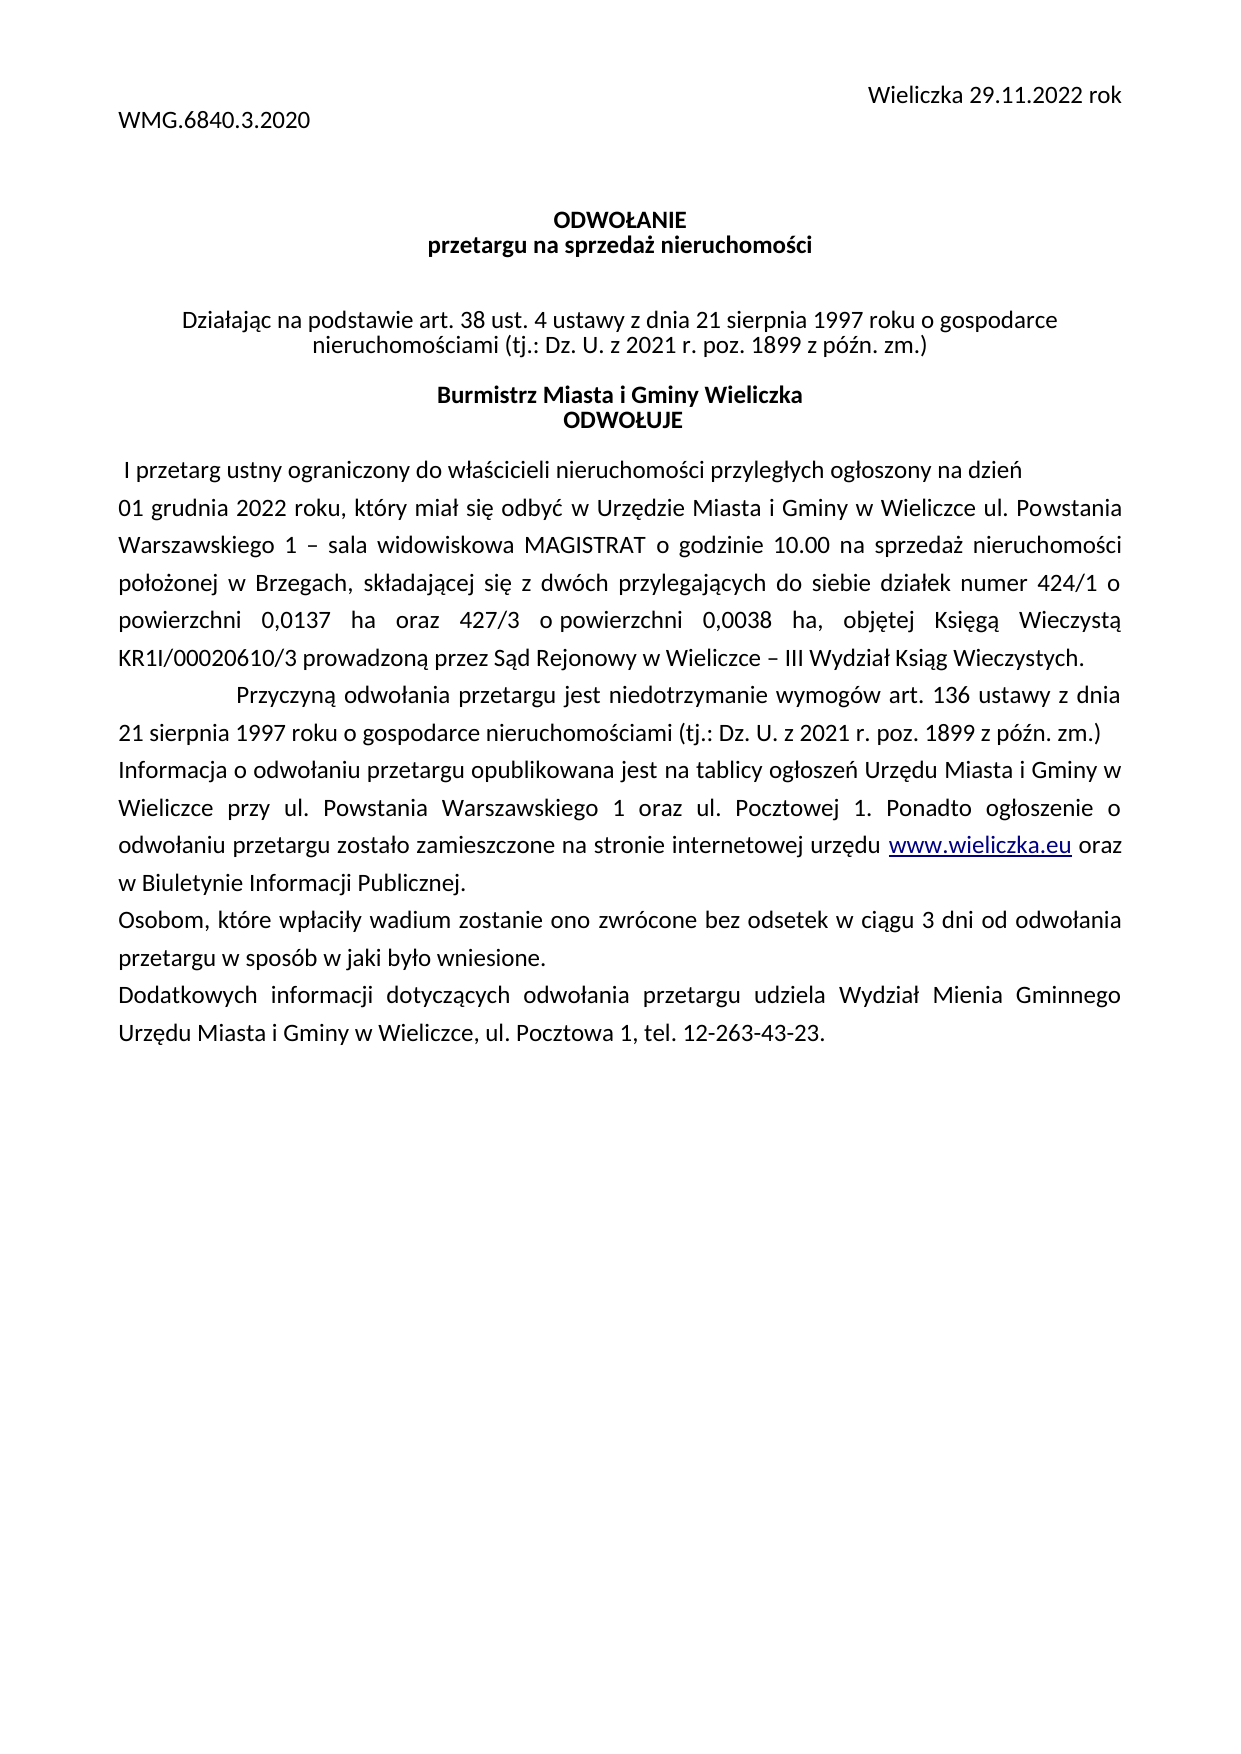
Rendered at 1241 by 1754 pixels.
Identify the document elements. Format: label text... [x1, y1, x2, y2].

subtitle Przyczyną odwołania przetargu jest niedotrzymanie wymogów art. 136 ustawy z dnia 21 sierpnia 1997 roku o gospodarce nieruchomościami (tj.: Dz. U. z 2021 r. poz. 1899 z późn. zm.) [118, 685, 1122, 747]
text ODWOŁANIE [118, 210, 1122, 235]
text 01 grudnia 2022 roku, który miał się odbyć w Urzędzie Miasta i Gminy w Wieliczce ul. Powstania Warszawskiego 1 – sala widowiskowa MAGISTRAT o godzinie 10.00 na sprzedaż nieruchomości położonej w Brzegach, składającej się z dwóch przylegających do siebie działek numer 424/1 o powierzchni 0,0137 ha oraz 427/3 o powierzchni 0,0038 ha, objętej Księgą Wieczystą KR1I/00020610/3 prowadzoną przez Sąd Rejonowy w Wieliczce – III Wydział Ksiąg Wieczystych. [118, 497, 1122, 672]
subtitle Informacja o odwołaniu przetargu opublikowana jest na tablicy ogłoszeń Urzędu Miasta i Gminy w Wieliczce przy ul. Powstania Warszawskiego 1 oraz ul. Pocztowej 1. Ponadto ogłoszenie o odwołaniu przetargu zostało zamieszczone na stronie internetowej urzędu www.wieliczka.eu oraz w Biuletynie Informacji Publicznej. [118, 760, 1122, 897]
text Dodatkowych informacji dotyczących odwołania przetargu udziela Wydział Mienia Gminnego Urzędu Miasta i Gminy w Wieliczce, ul. Pocztowa 1, tel. 12-263-43-23. [118, 985, 1122, 1047]
text ODWOŁUJE [118, 410, 1122, 435]
text Burmistrz Miasta i Gminy Wieliczka [118, 385, 1122, 410]
text przetargu na sprzedaż nieruchomości [118, 235, 1122, 260]
text Działając na podstawie art. 38 ust. 4 ustawy z dnia 21 sierpnia 1997 roku o gospodarce nieruchomościami (tj.: Dz. U. z 2021 r. poz. 1899 z późn. zm.) [118, 310, 1122, 360]
text Wieliczka 29.11.2022 rok [118, 85, 1122, 110]
text WMG.6840.3.2020 [118, 110, 1122, 135]
subtitle Osobom, które wpłaciły wadium zostanie ono zwrócone bez odsetek w ciągu 3 dni od odwołania przetargu w sposób w jaki było wniesione. [118, 910, 1122, 972]
text I przetarg ustny ograniczony do właścicieli nieruchomości przyległych ogłoszony na dzień [118, 460, 1122, 485]
